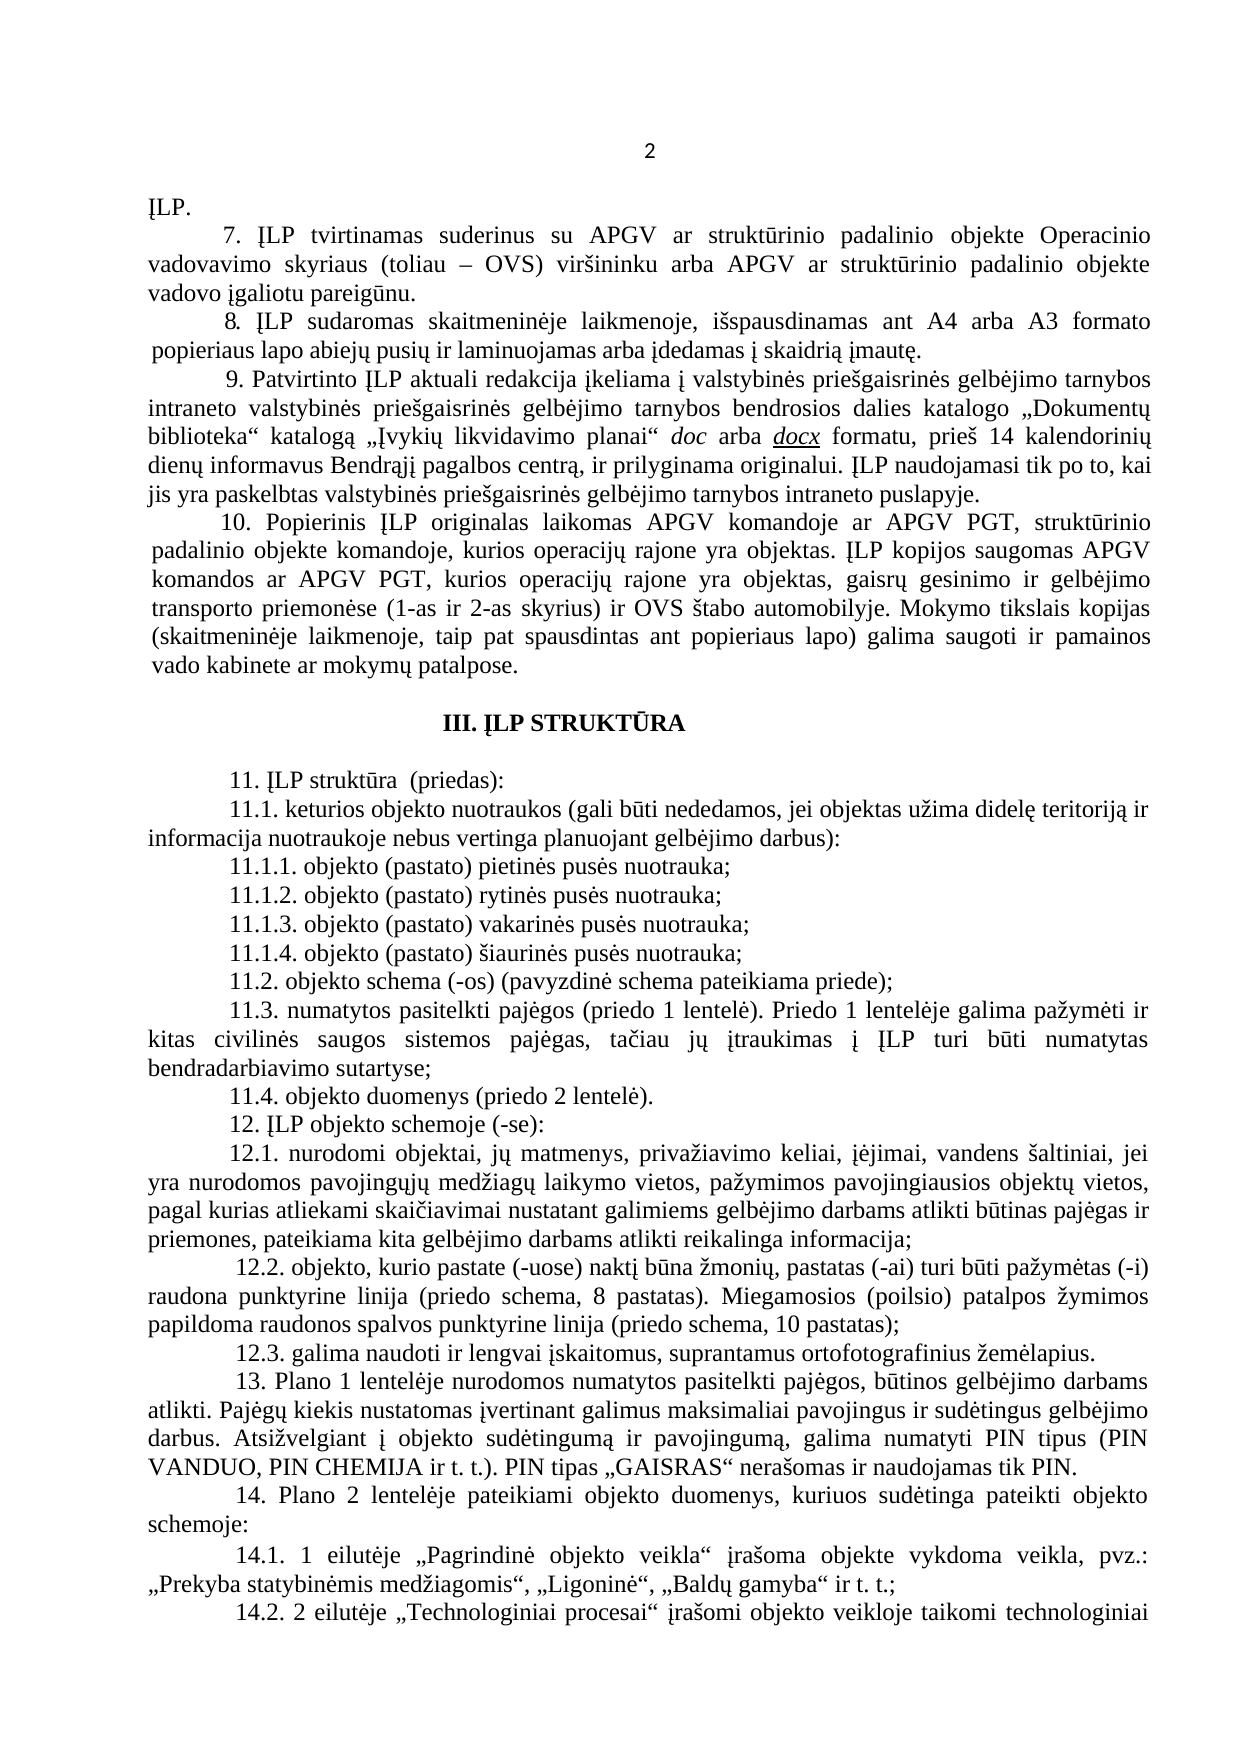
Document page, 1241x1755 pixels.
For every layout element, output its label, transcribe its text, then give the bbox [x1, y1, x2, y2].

text 11.1. keturios objekto nuotraukos (gali būti nededamos, jei objektas užima didelę teritoriją ir informacija nuotraukoje nebus vertinga planuojant gelbėjimo darbus): [148, 794, 1149, 851]
text 8. ĮLP sudaromas skaitmeninėje laikmenoje, išspausdinamas ant A4 arba A3 formato popieriaus lapo abiejų pusių ir laminuojamas arba įdedamas į skaidrią įmautę. [151, 307, 1151, 364]
text 13. Plano 1 lentelėje nurodomos numatytos pasitelkti pajėgos, būtinos gelbėjimo darbams atlikti. Pajėgų kiekis nustatomas įvertinant galimus maksimaliai pavojingus ir sudėtingus gelbėjimo darbus. Atsižvelgiant į objekto sudėtingumą ir pavojingumą, galima numatyti PIN tipus (PIN VANDUO, PIN CHEMIJA ir t. t.). PIN tipas „GAISRAS“ nerašomas ir naudojamas tik PIN. [148, 1367, 1149, 1481]
text 10. Popierinis ĮLP originalas laikomas APGV komandoje ar APGV PGT, struktūrinio padalinio objekte komandoje, kurios operacijų rajone yra objektas. ĮLP kopijos saugomas APGV komandos ar APGV PGT, kurios operacijų rajone yra objektas, gaisrų gesinimo ir gelbėjimo transporto priemonėse (1-as ir 2-as skyrius) ir OVS štabo automobilyje. Mokymo tikslais kopijas (skaitmeninėje laikmenoje, taip pat spausdintas ant popieriaus lapo) galima saugoti ir pamainos vado kabinete ar mokymų patalpose. [151, 508, 1151, 679]
text 9. Patvirtinto ĮLP aktuali redakcija įkeliama į valstybinės priešgaisrinės gelbėjimo tarnybos intraneto valstybinės priešgaisrinės gelbėjimo tarnybos bendrosios dalies katalogo „Dokumentų biblioteka“ katalogą „Įvykių likvidavimo planai“ doc arba docx formatu, prieš 14 kalendorinių dienų informavus Bendrąjį pagalbos centrą, ir prilyginama originalui. ĮLP naudojamasi tik po to, kai jis yra paskelbtas valstybinės priešgaisrinės gelbėjimo tarnybos intraneto puslapyje. [148, 364, 1152, 508]
text 12. ĮLP objekto schemoje (-se): [148, 1110, 1149, 1139]
text 12.3. galima naudoti ir lengvai įskaitomus, suprantamus ortofotografinius žemėlapius. [148, 1338, 1149, 1367]
text 12.2. objekto, kurio pastate (-uose) naktį būna žmonių, pastatas (-ai) turi būti pažymėtas (-i) raudona punktyrine linija (priedo schema, 8 pastatas). Miegamosios (poilsio) patalpos žymimos papildoma raudonos spalvos punktyrine linija (priedo schema, 10 pastatas); [148, 1253, 1149, 1338]
text 11.2. objekto schema (-os) (pavyzdinė schema pateikiama priede); [148, 966, 1149, 995]
text 11.3. numatytos pasitelkti pajėgos (priedo 1 lentelė). Priedo 1 lentelėje galima pažymėti ir kitas civilinės saugos sistemos pajėgas, tačiau jų įtraukimas į ĮLP turi būti numatytas bendradarbiavimo sutartyse; [148, 995, 1149, 1081]
text 11.1.4. objekto (pastato) šiaurinės pusės nuotrauka; [148, 938, 1152, 966]
text 11.1.3. objekto (pastato) vakarinės pusės nuotrauka; [148, 909, 1152, 938]
text 14.1. 1 eilutėje „Pagrindinė objekto veikla“ įrašoma objekte vykdoma veikla, pvz.: „Prekyba statybinėmis medžiagomis“, „Ligoninė“, „Baldų gamyba“ ir t. t.; [148, 1541, 1149, 1598]
text 11. ĮLP struktūra (priedas): [148, 765, 1149, 794]
text 11.1.1. objekto (pastato) pietinės pusės nuotrauka; [148, 851, 1149, 880]
text 12.1. nurodomi objektai, jų matmenys, privažiavimo keliai, įėjimai, vandens šaltiniai, jei yra nurodomos pavojingųjų medžiagų laikymo vietos, pažymimos pavojingiausios objektų vietos, pagal kurias atliekami skaičiavimai nustatant galimiems gelbėjimo darbams atlikti būtinas pajėgas ir priemones, pateikiama kita gelbėjimo darbams atlikti reikalinga informacija; [148, 1139, 1149, 1253]
text 14.2. 2 eilutėje „Technologiniai procesai“ įrašomi objekto veikloje taikomi technologiniai [148, 1598, 1149, 1626]
text 7. ĮLP tvirtinamas suderinus su APGV ar struktūrinio padalinio objekte Operacinio vadovavimo skyriaus (toliau – OVS) viršininku arba APGV ar struktūrinio padalinio objekte vadovo įgaliotu pareigūnu. [148, 221, 1151, 307]
text 11.4. objekto duomenys (priedo 2 lentelė). [148, 1081, 1149, 1110]
text ĮLP. [148, 193, 1151, 221]
text III. ĮLP STRUKTŪRA [442, 708, 1152, 736]
text 11.1.2. objekto (pastato) rytinės pusės nuotrauka; [148, 880, 1152, 909]
text 14. Plano 2 lentelėje pateikiami objekto duomenys, kuriuos sudėtinga pateikti objekto schemoje: [148, 1481, 1149, 1538]
